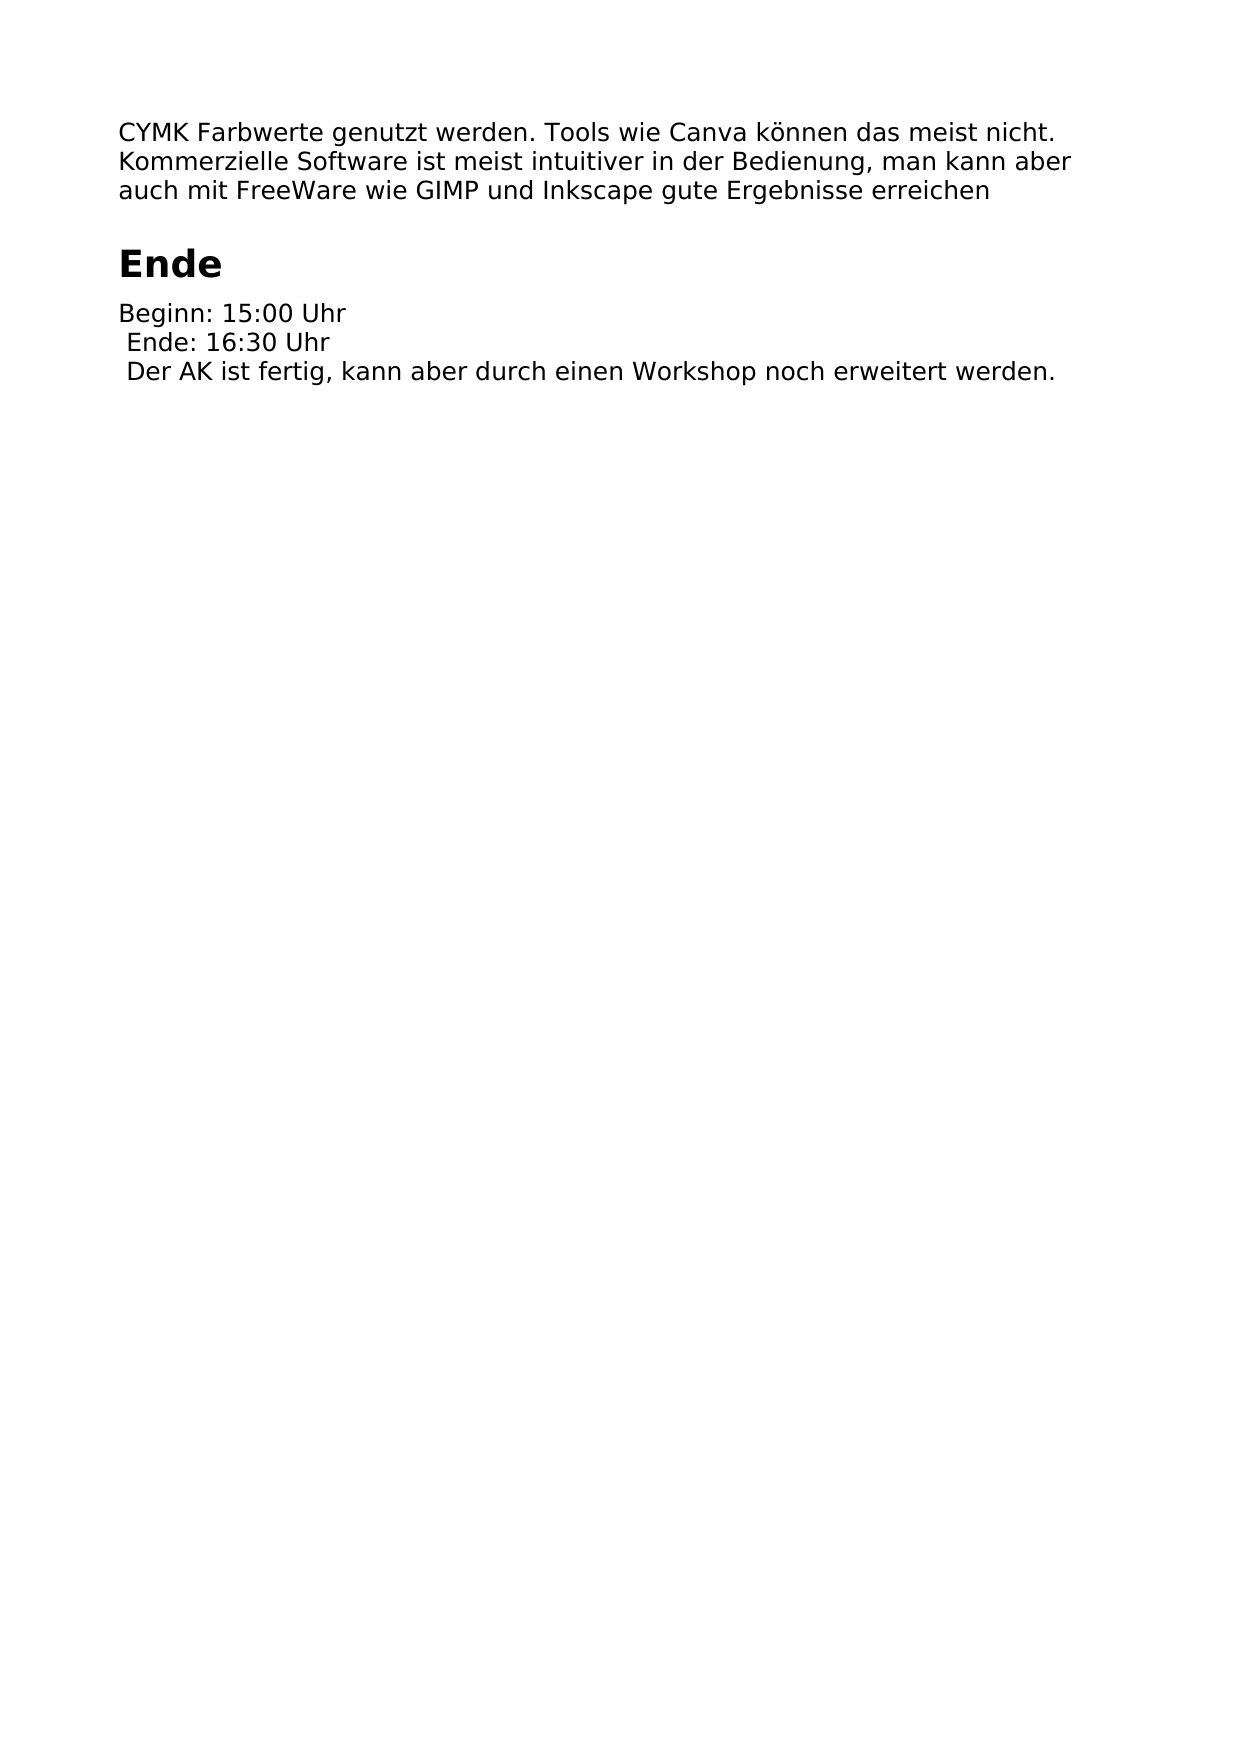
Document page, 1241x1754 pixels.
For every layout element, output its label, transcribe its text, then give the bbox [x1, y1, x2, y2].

subtitle Ende [118, 243, 1122, 287]
text CYMK Farbwerte genutzt werden. Tools wie Canva können das meist nicht. Kommerzielle Software ist meist intuitiver in der Bedienung, man kann aber auch mit FreeWare wie GIMP und Inkscape gute Ergebnisse erreichen [118, 118, 1122, 206]
text Beginn: 15:00 Uhr Ende: 16:30 Uhr Der AK ist fertig, kann aber durch einen Workshop noch erweitert werden. [118, 299, 1122, 387]
